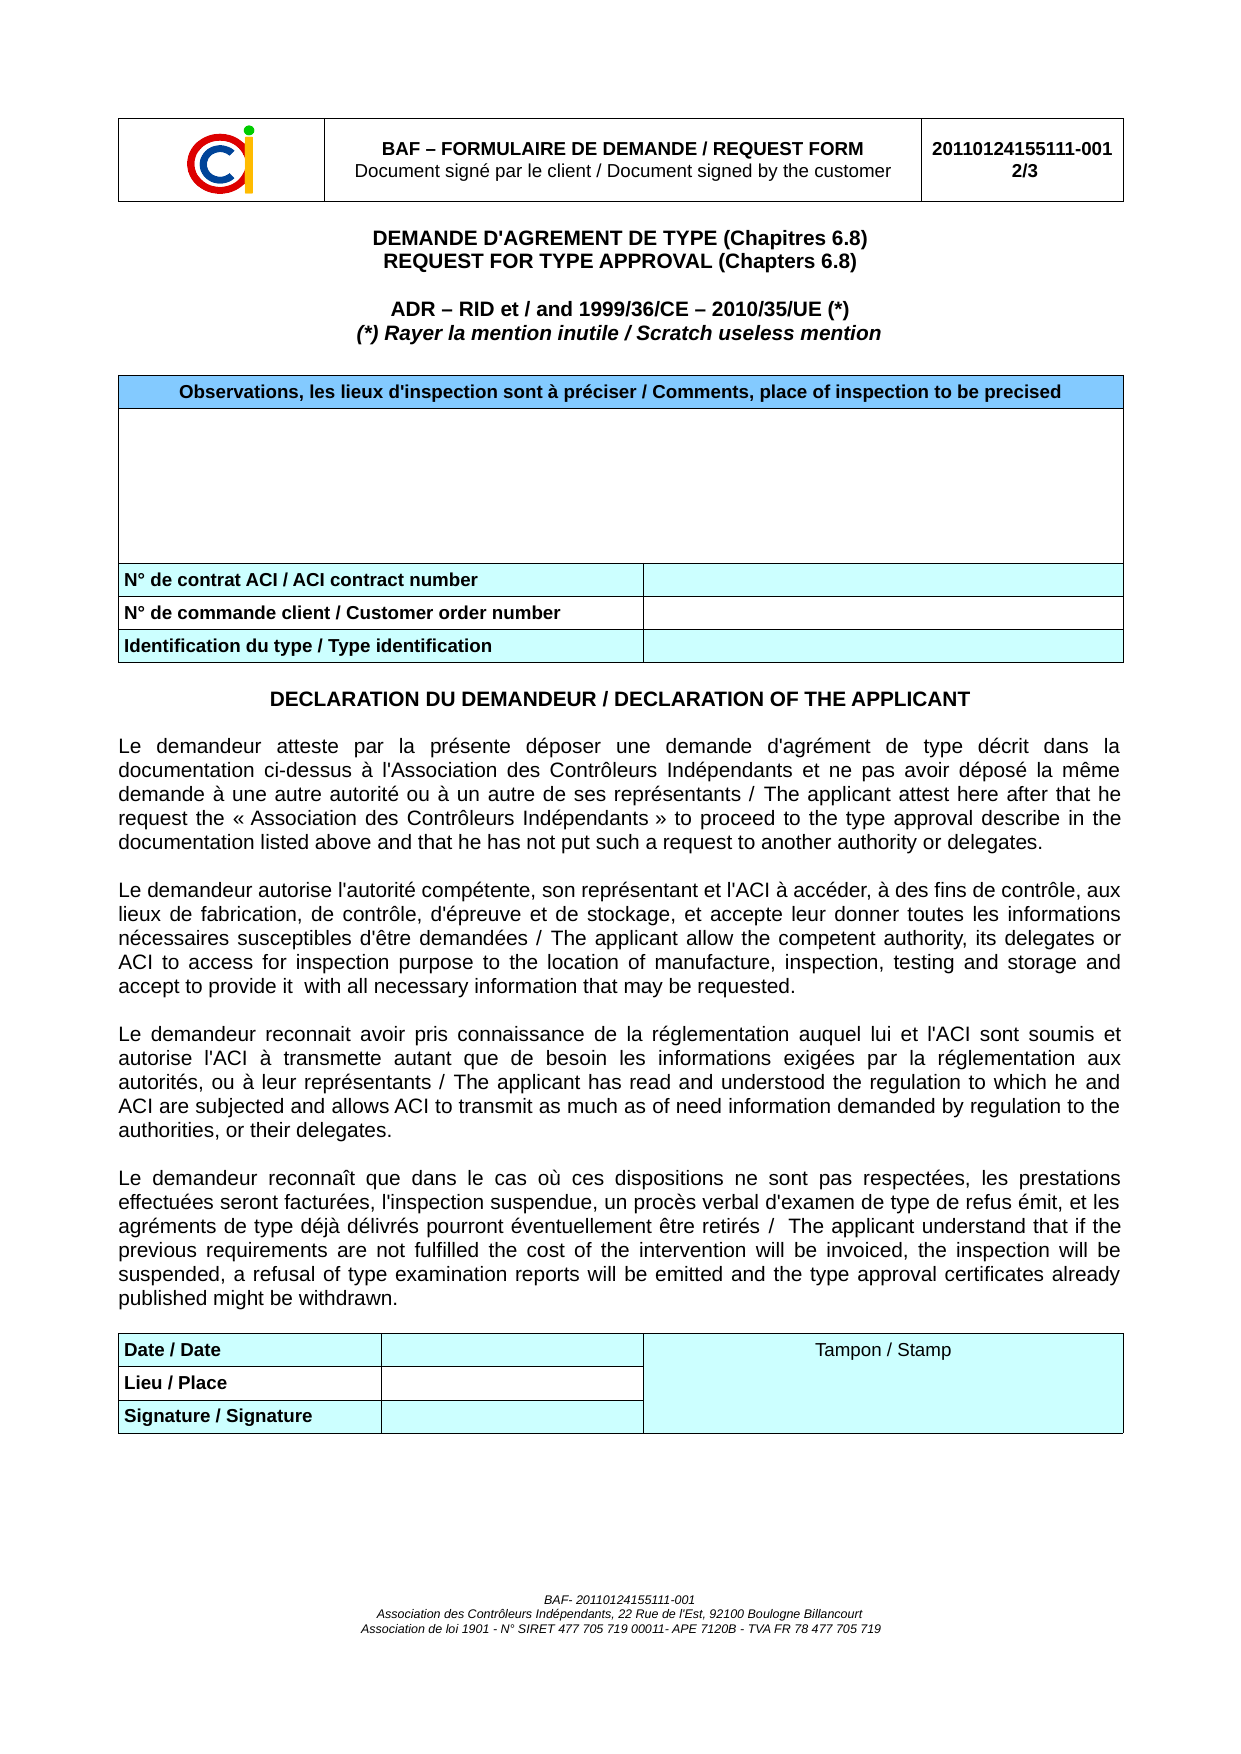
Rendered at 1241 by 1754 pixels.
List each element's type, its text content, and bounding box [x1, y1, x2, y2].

table_cell N° de contrat ACI / ACI contract number [119, 564, 643, 596]
text Le demandeur reconnait avoir pris connaissance de la réglementation auquel lui et l'ACI sont soumis et autorise l'ACI à transmette autant que de besoin les informations exigées par la réglementation aux autorités, ou à leur représentants / The applicant has read and understood the regulation to which he and ACI are subjected and allows ACI to transmit as much as of need information demanded by regulation to the authorities, or their delegates. [118, 1022, 1122, 1142]
picture [184, 123, 258, 196]
table_header Observations, les lieux d'inspection sont à préciser / Comments, place of inspection to be precised [119, 376, 1123, 408]
table_cell [382, 1401, 643, 1433]
table_cell Identification du type / Type identification [119, 630, 643, 662]
text Le demandeur reconnaît que dans le cas où ces dispositions ne sont pas respectées, les prestations effectuées seront facturées, l'inspection suspendue, un procès verbal d'examen de type de refus émit, et les agréments de type déjà délivrés pourront éventuellement être retirés / The applicant understand that if the previous requirements are not fulfilled the cost of the intervention will be invoiced, the inspection will be suspended, a refusal of type examination reports will be emitted and the type approval certificates already published might be withdrawn. [118, 1166, 1122, 1309]
table_header Date / Date [119, 1334, 381, 1366]
table_header [382, 1334, 643, 1366]
table_cell [644, 597, 1123, 629]
table_cell [644, 564, 1123, 596]
table_cell [644, 630, 1123, 662]
table_header Tampon / Stamp [644, 1334, 1123, 1433]
text DECLARATION DU DEMANDEUR / DECLARATION OF THE APPLICANT [118, 686, 1122, 710]
text Le demandeur atteste par la présente déposer une demande d'agrément de type décrit dans la documentation ci-dessus à l'Association des Contrôleurs Indépendants et ne pas avoir déposé la même demande à une autre autorité ou à un autre de ses représentants / The applicant attest here after that he request the « Association des Contrôleurs Indépendants » to proceed to the type approval describe in the documentation listed above and that he has not put such a request to another authority or delegates. [118, 734, 1122, 854]
table_cell Lieu / Place [119, 1367, 381, 1399]
table_cell Signature / Signature [119, 1401, 381, 1433]
table_cell N° de commande client / Customer order number [119, 597, 643, 629]
table_cell [119, 409, 1123, 563]
text Le demandeur autorise l'autorité compétente, son représentant et l'ACI à accéder, à des fins de contrôle, aux lieux de fabrication, de contrôle, d'épreuve et de stockage, et accepte leur donner toutes les informations nécessaires susceptibles d'être demandées / The applicant allow the competent authority, its delegates or ACI to access for inspection purpose to the location of manufacture, inspection, testing and storage and accept to provide it with all necessary information that may be requested. [118, 878, 1122, 998]
table_cell [382, 1367, 643, 1399]
